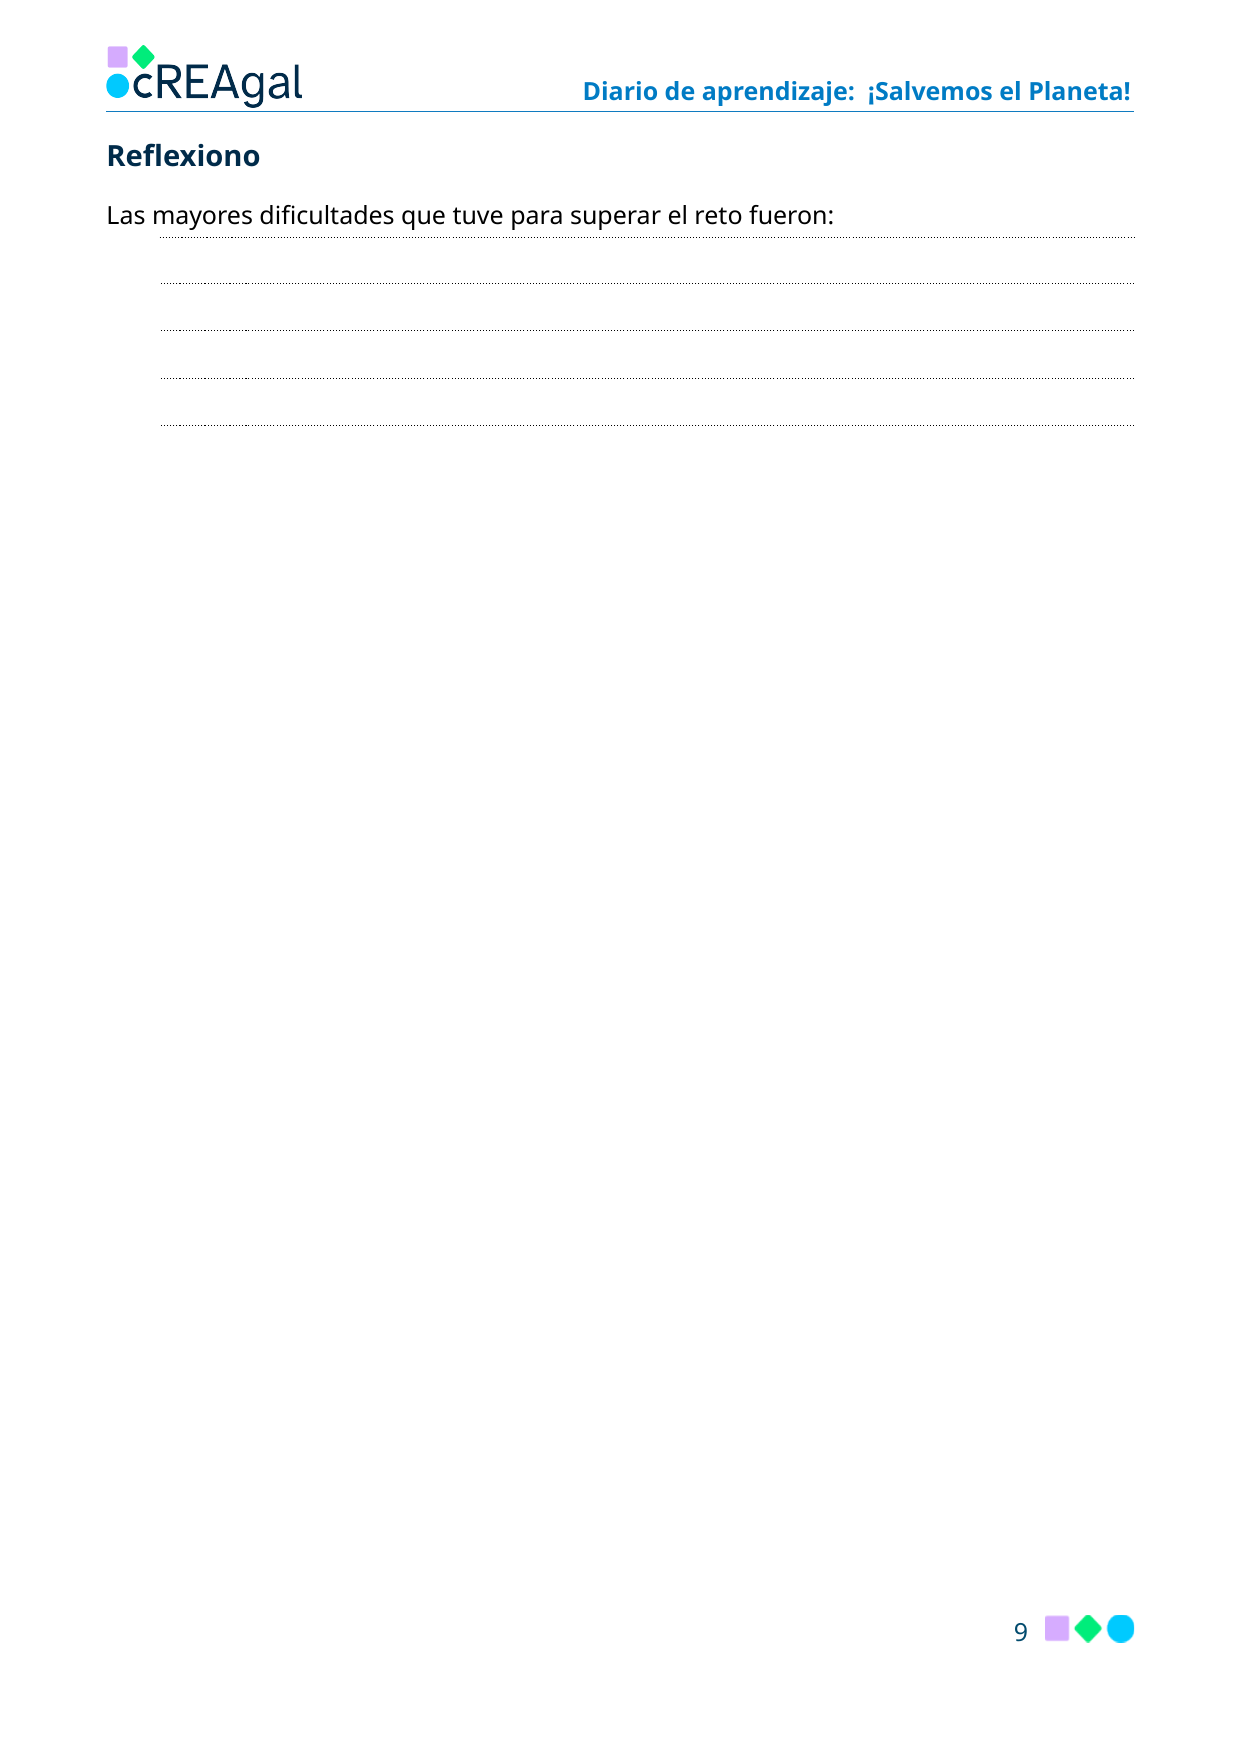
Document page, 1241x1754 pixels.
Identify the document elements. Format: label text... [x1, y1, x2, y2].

picture [1124, 1631, 1135, 1643]
picture [106, 45, 302, 108]
table_cell [246, 284, 1134, 331]
table_cell [246, 379, 1134, 426]
picture [1128, 1615, 1135, 1625]
subtitle Reflexiono [106, 135, 1134, 175]
picture [1045, 1615, 1118, 1643]
table_cell [246, 331, 1134, 379]
table_cell [160, 379, 246, 426]
text Las mayores dificultades que tuve para superar el reto fueron: [106, 198, 1134, 232]
table_header [246, 237, 1134, 284]
table_cell [160, 331, 246, 379]
table_header [160, 237, 246, 284]
table_cell [160, 284, 246, 331]
